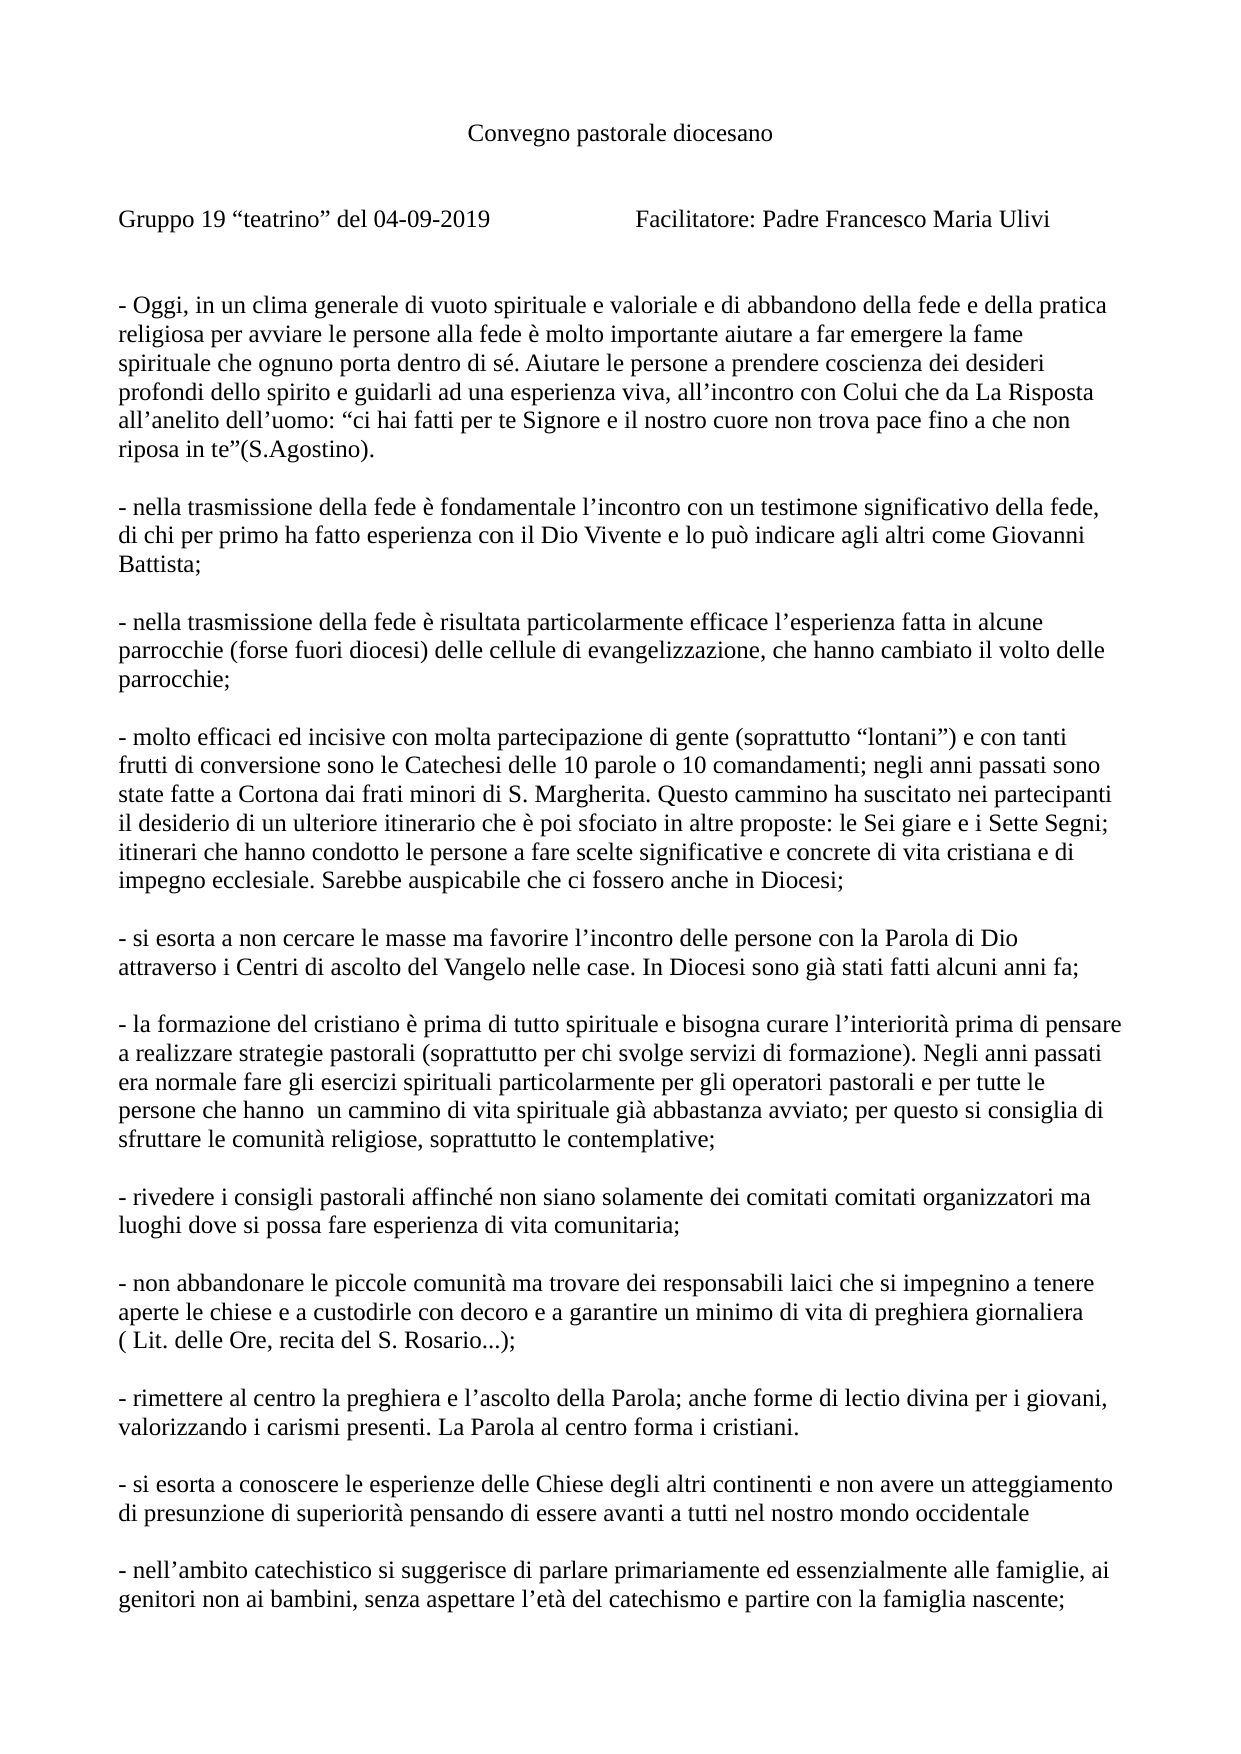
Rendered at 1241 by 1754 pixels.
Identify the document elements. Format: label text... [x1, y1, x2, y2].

text - nella trasmissione della fede è fondamentale l’incontro con un testimone significativo della fede, di chi per primo ha fatto esperienza con il Dio Vivente e lo può indicare agli altri come Giovanni Battista; [118, 492, 1122, 578]
text - non abbandonare le piccole comunità ma trovare dei responsabili laici che si impegnino a tenere aperte le chiese e a custodirle con decoro e a garantire un minimo di vita di preghiera giornaliera ( Lit. delle Ore, recita del S. Rosario...); [118, 1268, 1122, 1354]
text - si esorta a non cercare le masse ma favorire l’incontro delle persone con la Parola di Dio attraverso i Centri di ascolto del Vangelo nelle case. In Diocesi sono già stati fatti alcuni anni fa; [118, 923, 1122, 981]
text Gruppo 19 “teatrino” del 04-09-2019 Facilitatore: Padre Francesco Maria Ulivi [118, 204, 1122, 233]
text - rimettere al centro la preghiera e l’ascolto della Parola; anche forme di lectio divina per i giovani, valorizzando i carismi presenti. La Parola al centro forma i cristiani. [118, 1383, 1122, 1441]
text - si esorta a conoscere le esperienze delle Chiese degli altri continenti e non avere un atteggiamento di presunzione di superiorità pensando di essere avanti a tutti nel nostro mondo occidentale [118, 1469, 1122, 1527]
text Convegno pastorale diocesano [118, 118, 1122, 147]
text - nell’ambito catechistico si suggerisce di parlare primariamente ed essenzialmente alle famiglie, ai genitori non ai bambini, senza aspettare l’età del catechismo e partire con la famiglia nascente; [118, 1556, 1122, 1613]
text - Oggi, in un clima generale di vuoto spirituale e valoriale e di abbandono della fede e della pratica religiosa per avviare le persone alla fede è molto importante aiutare a far emergere la fame spirituale che ognuno porta dentro di sé. Aiutare le persone a prendere coscienza dei desideri profondi dello spirito e guidarli ad una esperienza viva, all’incontro con Colui che da La Risposta all’anelito dell’uomo: “ci hai fatti per te Signore e il nostro cuore non trova pace fino a che non riposa in te”(S.Agostino). [118, 291, 1122, 463]
text - rivedere i consigli pastorali affinché non siano solamente dei comitati comitati organizzatori ma luoghi dove si possa fare esperienza di vita comunitaria; [118, 1182, 1122, 1239]
text - nella trasmissione della fede è risultata particolarmente efficace l’esperienza fatta in alcune parrocchie (forse fuori diocesi) delle cellule di evangelizzazione, che hanno cambiato il volto delle parrocchie; [118, 607, 1122, 693]
text - molto efficaci ed incisive con molta partecipazione di gente (soprattutto “lontani”) e con tanti frutti di conversione sono le Catechesi delle 10 parole o 10 comandamenti; negli anni passati sono state fatte a Cortona dai frati minori di S. Margherita. Questo cammino ha suscitato nei partecipanti il desiderio di un ulteriore itinerario che è poi sfociato in altre proposte: le Sei giare e i Sette Segni; itinerari che hanno condotto le persone a fare scelte significative e concrete di vita cristiana e di impegno ecclesiale. Sarebbe auspicabile che ci fossero anche in Diocesi; [118, 722, 1122, 894]
text - la formazione del cristiano è prima di tutto spirituale e bisogna curare l’interiorità prima di pensare a realizzare strategie pastorali (soprattutto per chi svolge servizi di formazione). Negli anni passati era normale fare gli esercizi spirituali particolarmente per gli operatori pastorali e per tutte le persone che hanno un cammino di vita spirituale già abbastanza avviato; per questo si consiglia di sfruttare le comunità religiose, soprattutto le contemplative; [118, 1009, 1122, 1153]
